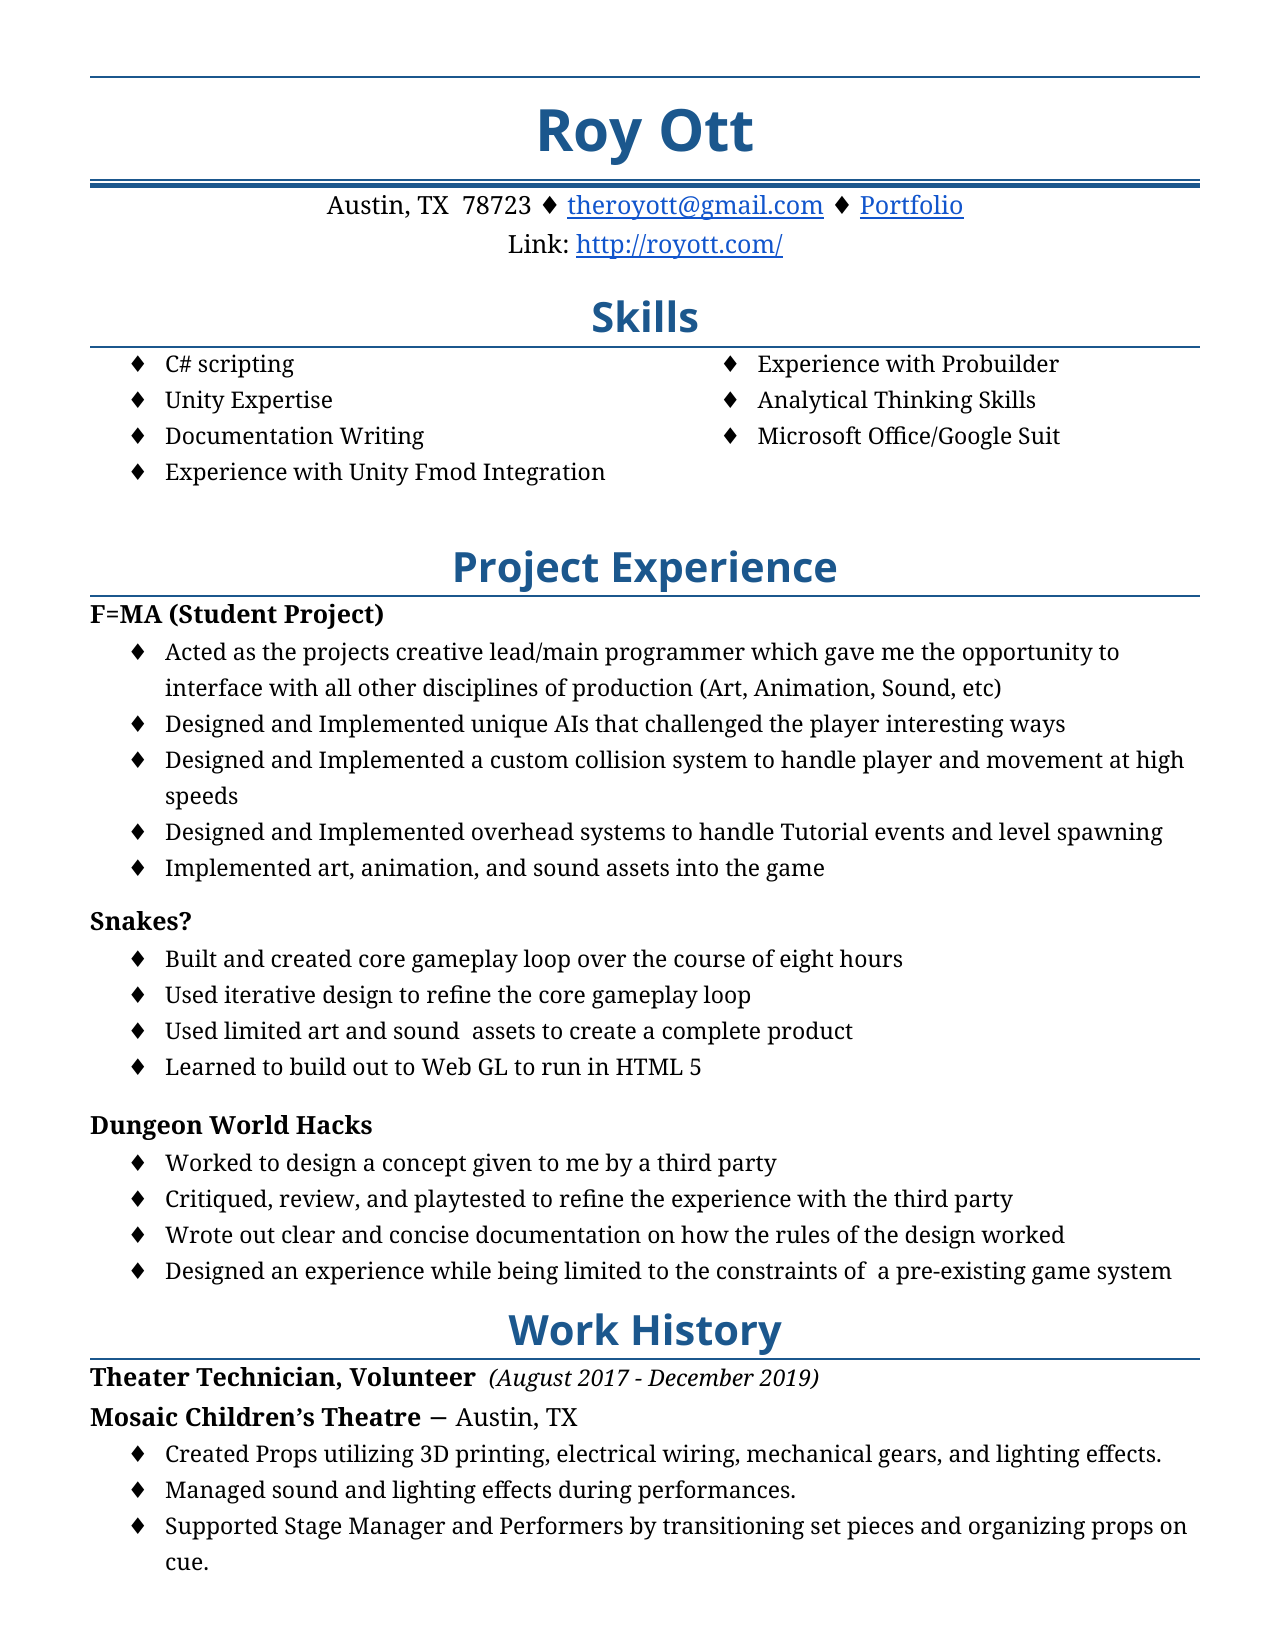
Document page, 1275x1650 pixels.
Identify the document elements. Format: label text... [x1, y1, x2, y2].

list Critiqued, review, and playtested to refine the experience with the third party [127, 1183, 1200, 1214]
list Built and created core gameplay loop over the course of eight hours [127, 943, 1200, 974]
text Snakes? [90, 904, 1200, 938]
list Designed and Implemented unique AIs that challenged the player interesting ways [127, 708, 1200, 739]
list Microsoft Office/Google Suit [720, 419, 1200, 451]
list Implemented art, animation, and sound assets into the game [127, 852, 1200, 883]
list Designed and Implemented a custom collision system to handle player and movement at high speeds [127, 744, 1200, 811]
list C# scripting [127, 348, 607, 379]
text Dungeon World Hacks [90, 1108, 1200, 1142]
text Link: http://royott.com/ [90, 227, 1200, 261]
list Designed and Implemented overhead systems to handle Tutorial events and level spawning [127, 816, 1200, 847]
text Austin, TX 78723 ♦ theroyott@gmail.com ♦ Portfolio [90, 188, 1200, 222]
list Experience with Unity Fmod Integration [127, 456, 607, 487]
list Wrote out clear and concise documentation on how the rules of the design worked [127, 1219, 1200, 1250]
list Supported Stage Manager and Performers by transitioning set pieces and organizing props on cue. [127, 1510, 1200, 1577]
text F=MA (Student Project) [90, 597, 1200, 631]
list Unity Expertise [127, 384, 607, 415]
list Managed sound and lighting effects during performances. [127, 1474, 1200, 1506]
list Designed an experience while being limited to the constraints of a pre-existing game system [127, 1254, 1200, 1286]
list Acted as the projects creative lead/main programmer which gave me the opportunity to interface with all other disciplines of production (Art, Animation, Sound, etc) [127, 636, 1200, 703]
list Used iterative design to refine the core gameplay loop [127, 979, 1200, 1010]
list Analytical Thinking Skills [720, 384, 1200, 415]
list Worked to design a concept given to me by a third party [127, 1147, 1200, 1178]
text Theater Technician, Volunteer (August 2017 - December 2019) [90, 1360, 1200, 1394]
list Documentation Writing [127, 419, 607, 451]
table_header Roy Ott [90, 78, 1200, 178]
text Project Experience [90, 548, 1200, 595]
list Created Props utilizing 3D printing, electrical wiring, mechanical gears, and lighting effects. [127, 1438, 1200, 1470]
text Work History [90, 1311, 1200, 1358]
text Mosaic Children’s Theatre − Austin, TX [90, 1399, 1200, 1433]
list Learned to build out to Web GL to run in HTML 5 [127, 1051, 1200, 1082]
list Experience with Probuilder [720, 348, 1200, 379]
list Used limited art and sound assets to create a complete product [127, 1015, 1200, 1046]
text Skills [90, 299, 1200, 346]
